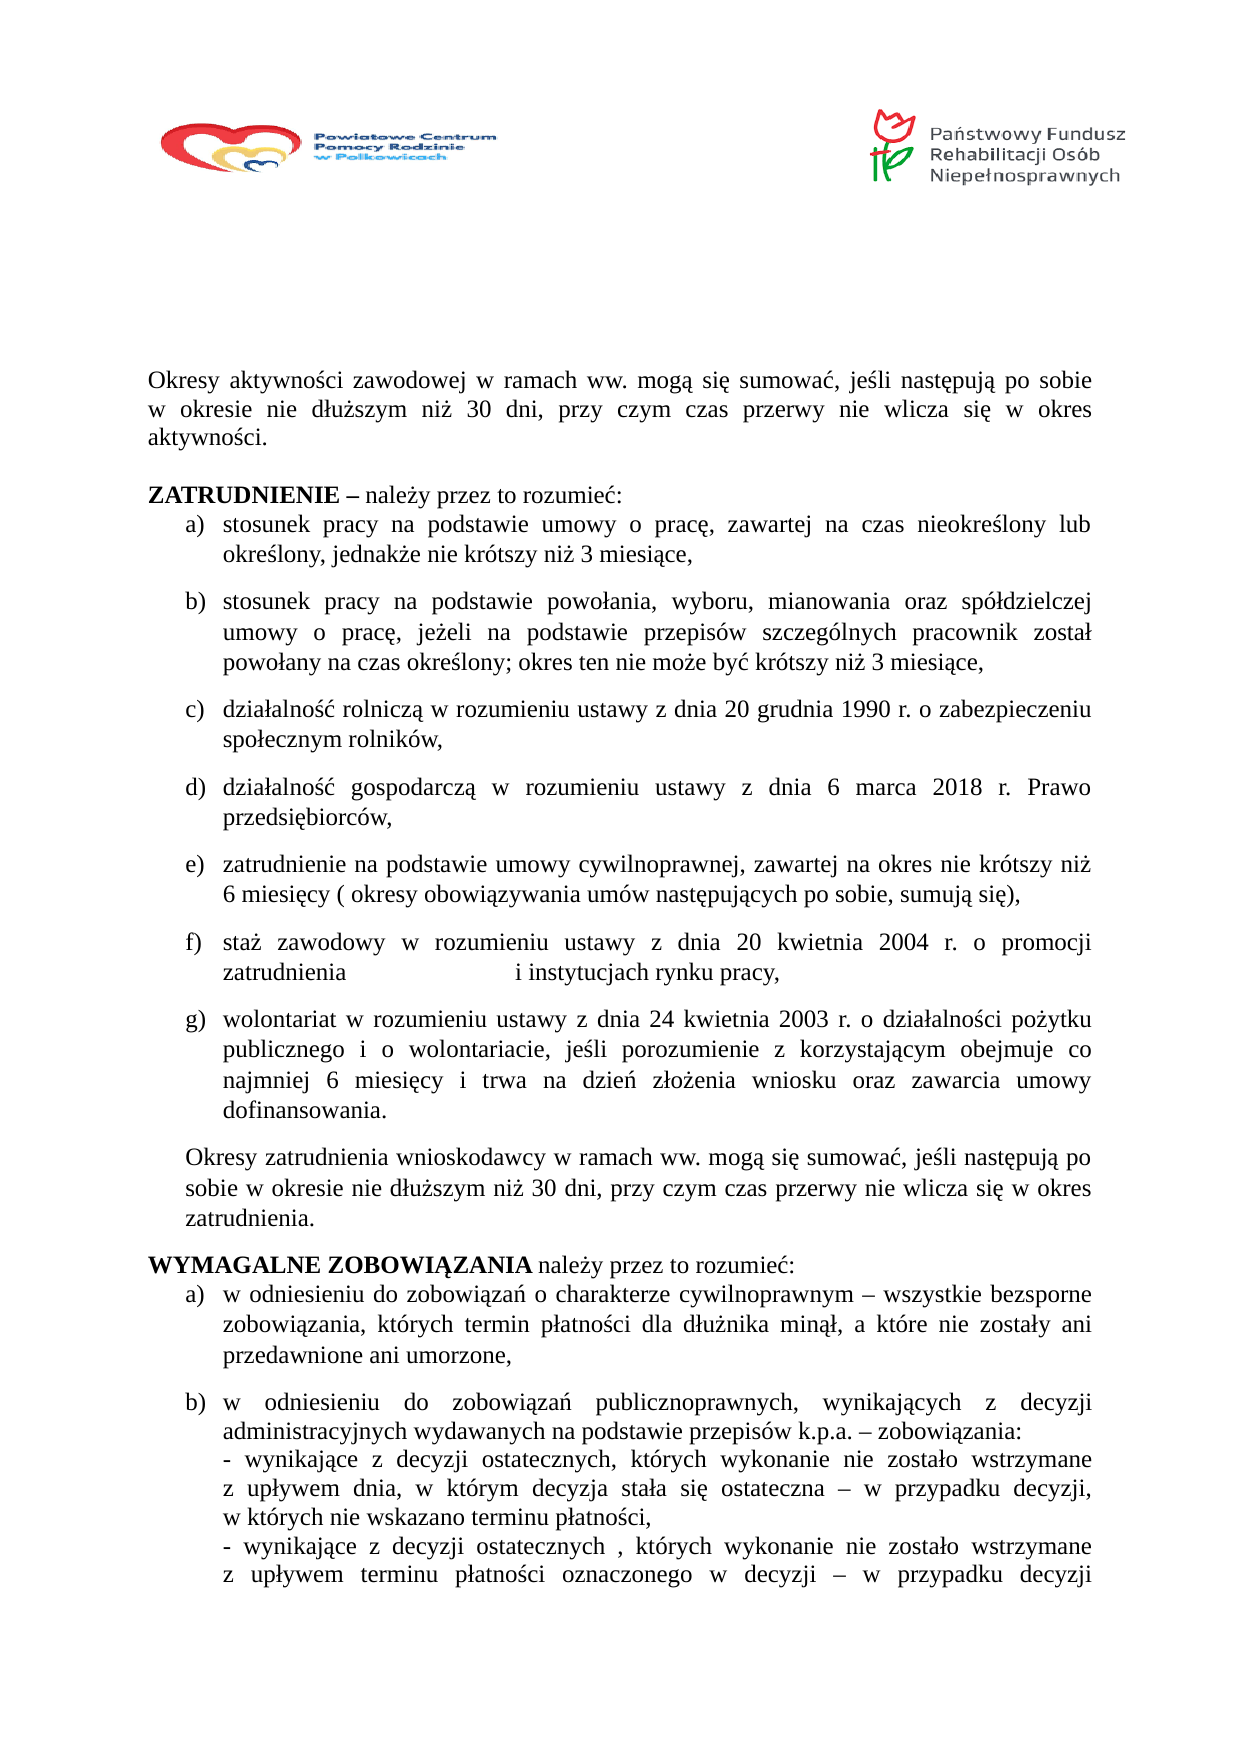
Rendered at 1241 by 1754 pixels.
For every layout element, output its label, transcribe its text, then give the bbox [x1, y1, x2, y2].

text Okresy zatrudnienia wnioskodawcy w ramach ww. mogą się sumować, jeśli następują po sobie w okresie nie dłuższym niż 30 dni, przy czym czas przerwy nie wlicza się w okres zatrudnienia. [185, 1142, 1093, 1232]
list - wynikające z decyzji ostatecznych , których wykonanie nie zostało wstrzymane z upływem terminu płatności oznaczonego w decyzji – w przypadku decyzji [223, 1531, 1093, 1588]
text Okresy aktywności zawodowej w ramach ww. mogą się sumować, jeśli następują po sobie w okresie nie dłuższym niż 30 dni, przy czym czas przerwy nie wlicza się w okres aktywności. [148, 365, 1093, 451]
list w odniesieniu do zobowiązań o charakterze cywilnoprawnym – wszystkie bezsporne zobowiązania, których termin płatności dla dłużnika minął, a które nie zostały ani przedawnione ani umorzone, [185, 1279, 1093, 1369]
list - wynikające z decyzji ostatecznych, których wykonanie nie zostało wstrzymane z upływem dnia, w którym decyzja stała się ostateczna – w przypadku decyzji, w których nie wskazano terminu płatności, [223, 1444, 1093, 1531]
list wolontariat w rozumieniu ustawy z dnia 24 kwietnia 2003 r. o działalności pożytku publicznego i o wolontariacie, jeśli porozumienie z korzystającym obejmuje co najmniej 6 miesięcy i trwa na dzień złożenia wniosku oraz zawarcia umowy dofinansowania. [185, 1004, 1093, 1124]
list stosunek pracy na podstawie umowy o pracę, zawartej na czas nieokreślony lub określony, jednakże nie krótszy niż 3 miesiące, [185, 509, 1093, 568]
list zatrudnienie na podstawie umowy cywilnoprawnej, zawartej na okres nie krótszy niż 6 miesięcy ( okresy obowiązywania umów następujących po sobie, sumują się), [185, 849, 1093, 908]
list działalność gospodarczą w rozumieniu ustawy z dnia 6 marca 2018 r. Prawo przedsiębiorców, [185, 772, 1093, 831]
picture [825, 75, 1171, 219]
text ZATRUDNIENIE – należy przez to rozumieć: [148, 480, 1093, 509]
picture [147, 73, 500, 222]
text WYMAGALNE ZOBOWIĄZANIA należy przez to rozumieć: [148, 1250, 1093, 1279]
list działalność rolniczą w rozumieniu ustawy z dnia 20 grudnia 1990 r. o zabezpieczeniu społecznym rolników, [185, 694, 1093, 753]
list stosunek pracy na podstawie powołania, wyboru, mianowania oraz spółdzielczej umowy o pracę, jeżeli na podstawie przepisów szczególnych pracownik został powołany na czas określony; okres ten nie może być krótszy niż 3 miesiące, [185, 586, 1093, 676]
list w odniesieniu do zobowiązań publicznoprawnych, wynikających z decyzji administracyjnych wydawanych na podstawie przepisów k.p.a. – zobowiązania: [185, 1387, 1093, 1444]
list staż zawodowy w rozumieniu ustawy z dnia 20 kwietnia 2004 r. o promocji zatrudnienia i instytucjach rynku pracy, [185, 927, 1093, 986]
